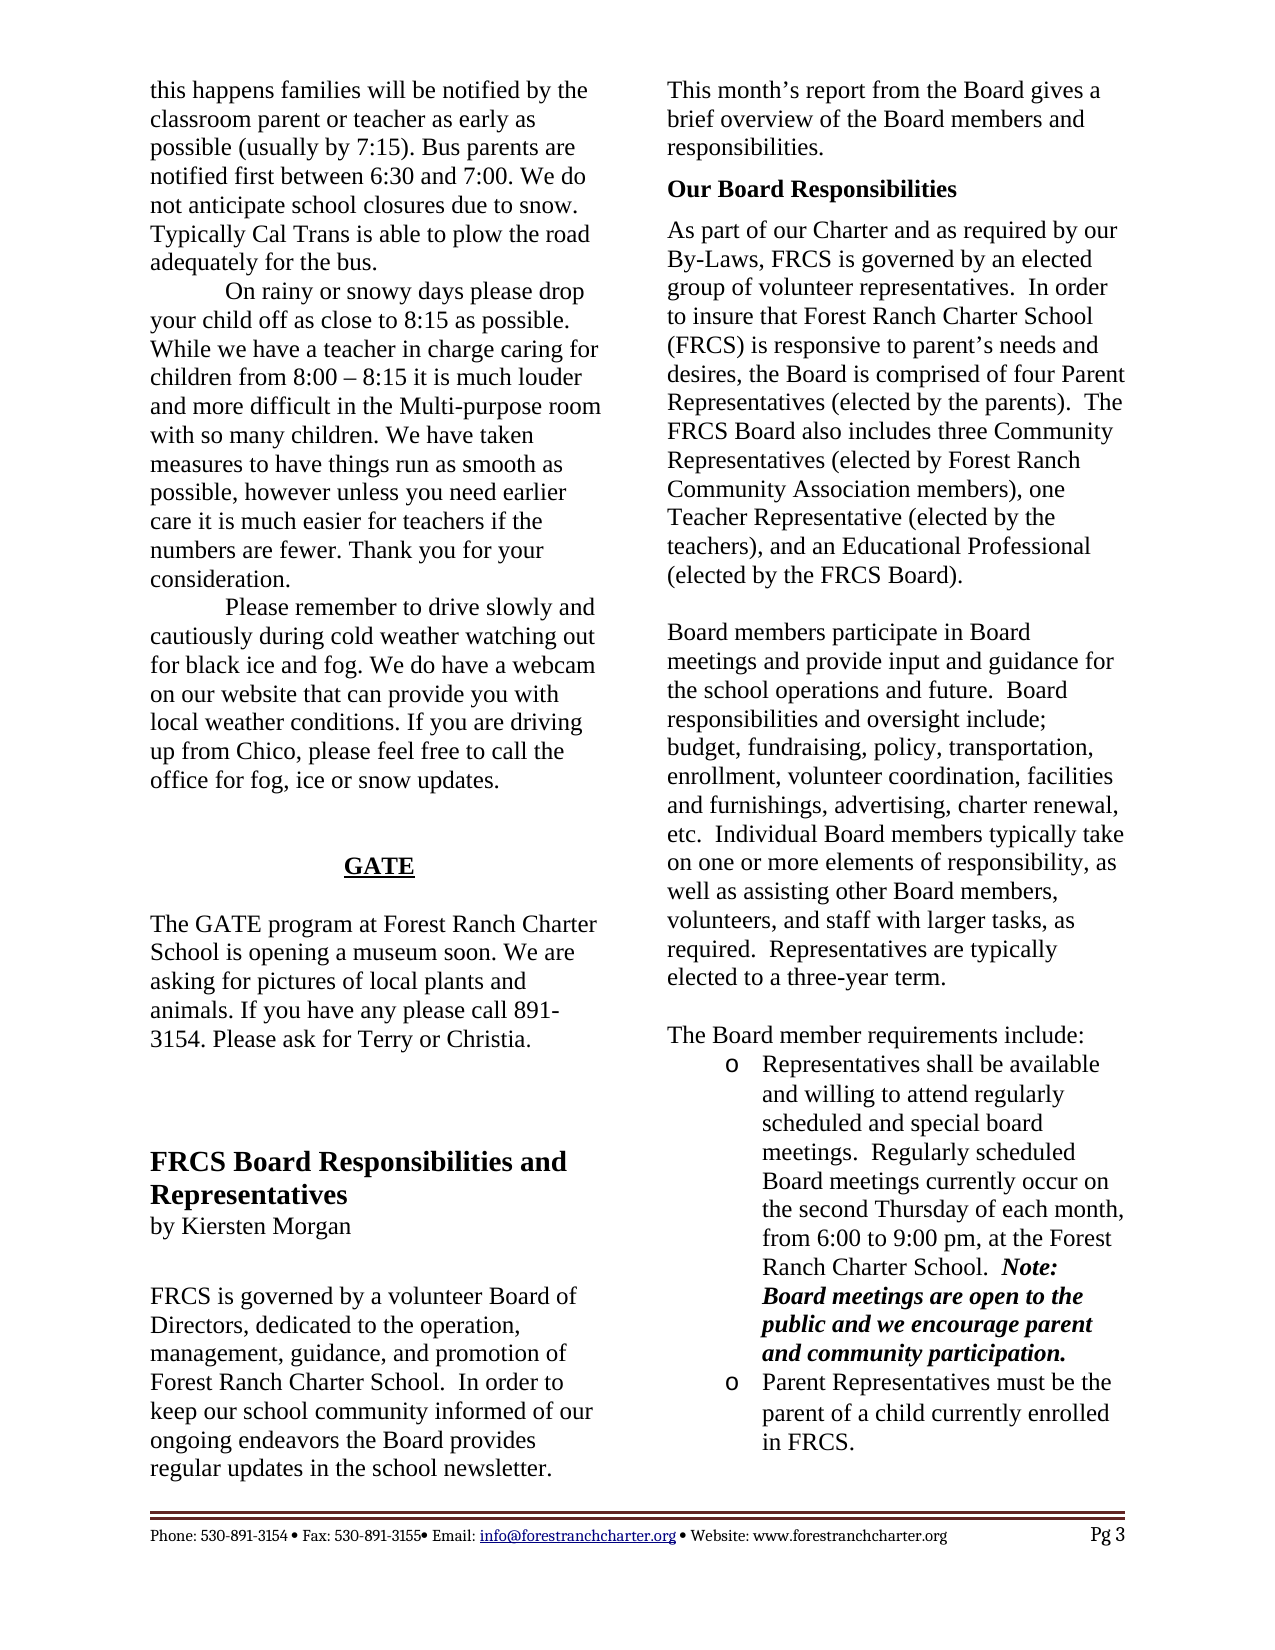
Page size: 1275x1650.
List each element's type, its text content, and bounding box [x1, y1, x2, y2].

list Parent Representatives must be the parent of a child currently enrolled in FRCS. [724, 1367, 1125, 1455]
text FRCS Board Responsibilities and Representatives [150, 1144, 608, 1211]
text The Board member requirements include: [667, 1020, 1125, 1049]
text by Kiersten Morgan [150, 1211, 608, 1240]
list Representatives shall be available and willing to attend regularly scheduled and special board meetings. Regularly scheduled Board meetings currently occur on the second Thursday of each month, from 6:00 to 9:00 pm, at the Forest Ranch Charter School. Note: Board meetings are open to the public and we encourage parent and community participation. [724, 1049, 1125, 1367]
text GATE [150, 851, 608, 880]
text Please remember to drive slowly and cautiously during cold weather watching out for black ice and fog. We do have a webcam on our website that can provide you with local weather conditions. If you are driving up from Chico, please feel free to call the office for fog, ice or snow updates. [150, 592, 608, 794]
text FRCS is governed by a volunteer Board of Directors, dedicated to the operation, management, guidance, and promotion of Forest Ranch Charter School. In order to keep our school community informed of our ongoing endeavors the Board provides regular updates in the school newsletter. [150, 1281, 608, 1482]
text Our Board Responsibilities [667, 174, 1125, 202]
text This month’s report from the Board gives a brief overview of the Board members and responsibilities. [667, 75, 1125, 161]
text this happens families will be notified by the classroom parent or teacher as early as possible (usually by 7:15). Bus parents are notified first between 6:30 and 7:00. We do not anticipate school closures due to snow. Typically Cal Trans is able to plow the road adequately for the bus. [150, 75, 608, 276]
text Board members participate in Board meetings and provide input and guidance for the school operations and future. Board responsibilities and oversight include; budget, fundraising, policy, transportation, enrollment, volunteer coordination, facilities and furnishings, advertising, charter renewal, etc. Individual Board members typically take on one or more elements of responsibility, as well as assisting other Board members, volunteers, and staff with larger tasks, as required. Representatives are typically elected to a three-year term. [667, 617, 1125, 991]
text On rainy or snowy days please drop your child off as close to 8:15 as possible. While we have a teacher in charge caring for children from 8:00 – 8:15 it is much louder and more difficult in the Multi-purpose room with so many children. We have taken measures to have things run as smooth as possible, however unless you need earlier care it is much easier for teachers if the numbers are fewer. Thank you for your consideration. [150, 276, 608, 592]
text As part of our Charter and as required by our By-Laws, FRCS is governed by an elected group of volunteer representatives. In order to insure that Forest Ranch Charter School (FRCS) is responsive to parent’s needs and desires, the Board is comprised of four Parent Representatives (elected by the parents). The FRCS Board also includes three Community Representatives (elected by Forest Ranch Community Association members), one Teacher Representative (elected by the teachers), and an Educational Professional (elected by the FRCS Board). [667, 215, 1125, 589]
text The GATE program at Forest Ranch Charter School is opening a museum soon. We are asking for pictures of local plants and animals. If you have any please call 891-3154. Please ask for Terry or Christia. [150, 909, 608, 1053]
